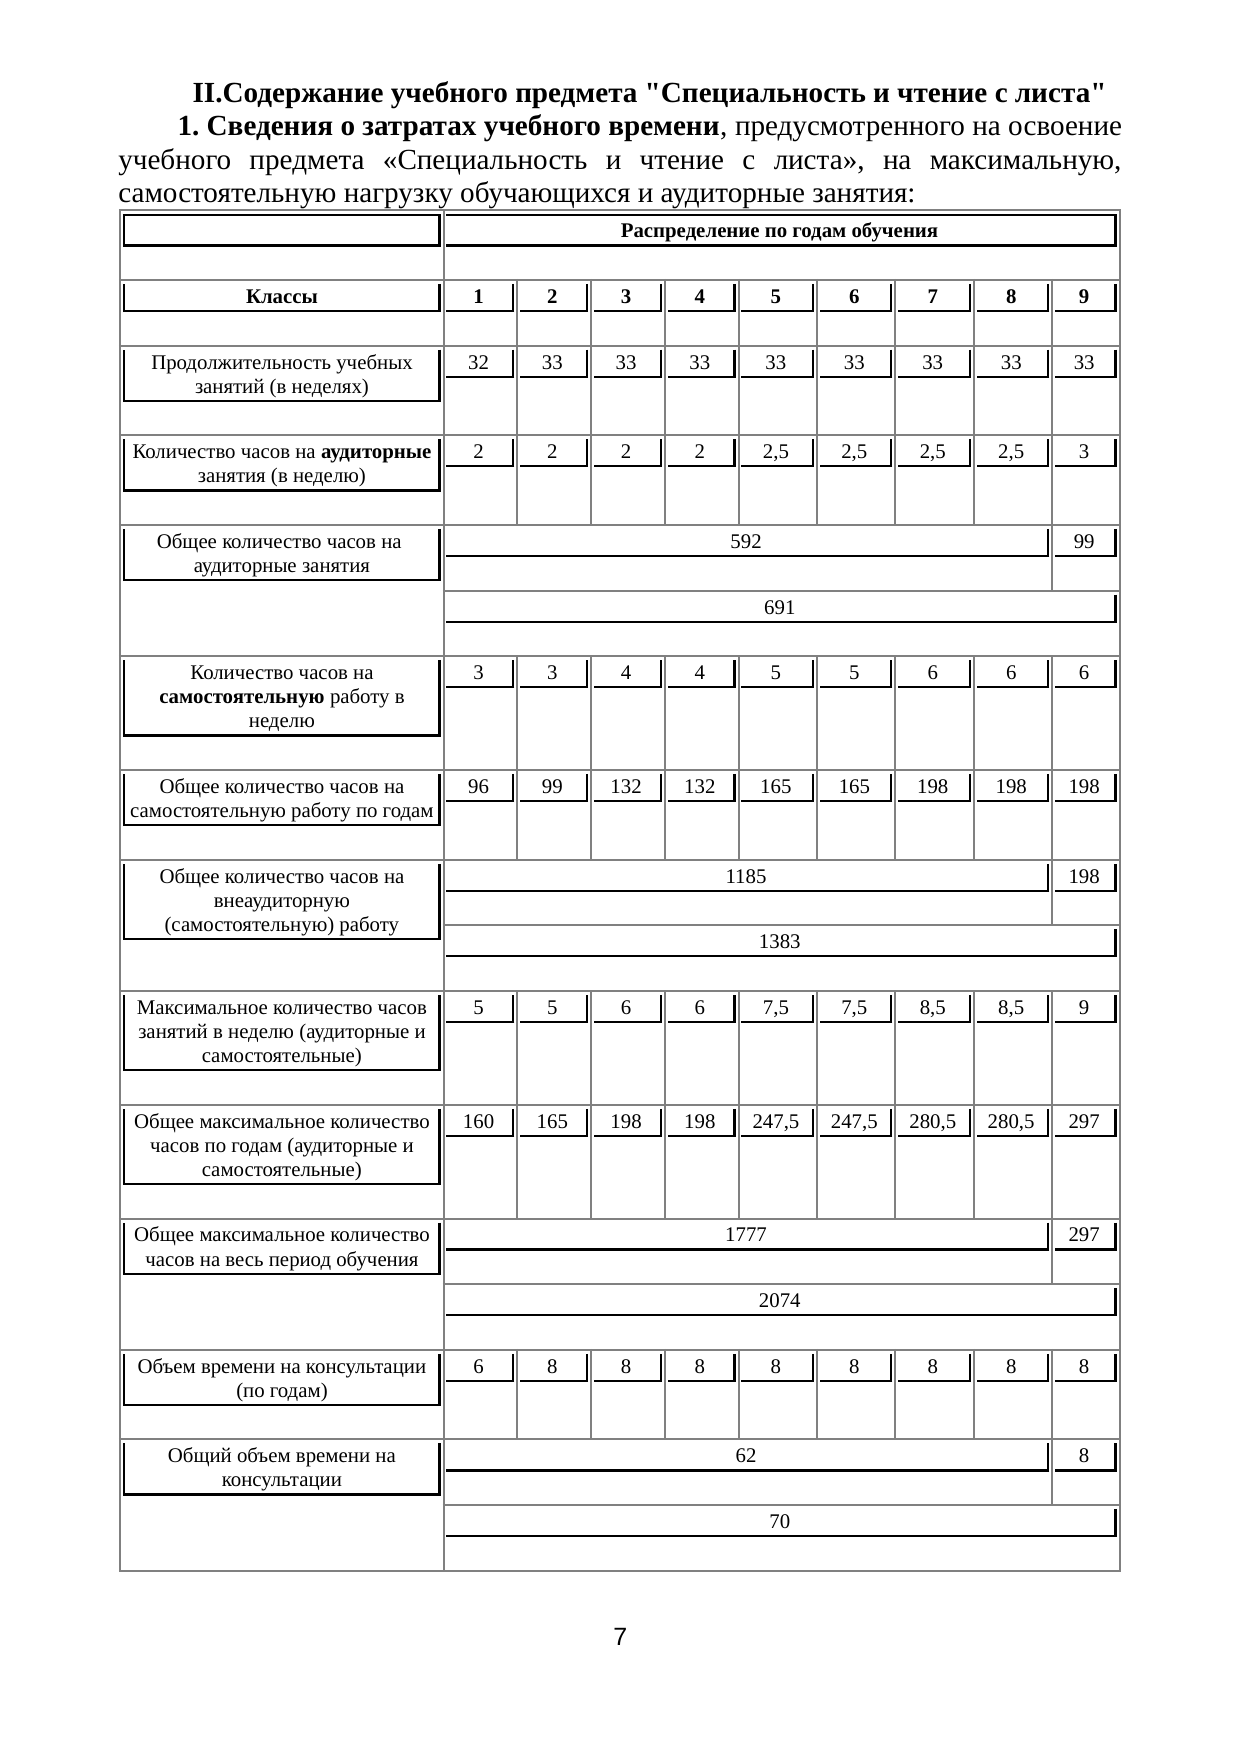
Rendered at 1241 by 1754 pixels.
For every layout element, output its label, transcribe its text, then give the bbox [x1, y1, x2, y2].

table_cell 4 [666, 281, 738, 344]
table_cell Общее количество часов на внеаудиторную (самостоятельную) работу [121, 861, 443, 990]
table_cell 2,5 [896, 436, 973, 524]
table_cell 1383 [445, 926, 1119, 990]
table_cell Продолжительность учебных занятий (в неделях) [121, 347, 443, 434]
table_cell Общий объем времени на консультации [121, 1440, 443, 1569]
table_cell 165 [518, 1106, 590, 1217]
table_cell Общее количество часов на самостоятельную работу по годам [121, 771, 443, 859]
table_cell Количество часов на аудиторные занятия (в неделю) [121, 436, 443, 524]
table_cell 33 [666, 347, 738, 434]
table_cell 32 [445, 347, 516, 434]
table_cell 6 [818, 281, 894, 344]
table_cell 2,5 [818, 436, 894, 524]
table_cell 6 [445, 1351, 516, 1438]
table_cell 4 [592, 657, 664, 769]
table_cell 96 [445, 771, 516, 859]
table_cell 297 [1053, 1106, 1119, 1217]
table_cell 8 [975, 1351, 1051, 1438]
table_cell 7,5 [818, 992, 894, 1104]
table_cell 4 [666, 657, 738, 769]
table_cell 160 [445, 1106, 516, 1217]
table_cell 6 [592, 992, 664, 1104]
table_cell 5 [518, 992, 590, 1104]
table_cell 8 [818, 1351, 894, 1438]
table_cell 198 [1053, 771, 1119, 859]
table_cell 33 [975, 347, 1051, 434]
table_cell 8 [896, 1351, 973, 1438]
table_cell 2,5 [975, 436, 1051, 524]
table_cell 8 [1053, 1440, 1119, 1504]
table_cell Классы [121, 281, 443, 344]
table_cell 6 [975, 657, 1051, 769]
table_cell 3 [1053, 436, 1119, 524]
table_cell 3 [592, 281, 664, 344]
table_cell 33 [740, 347, 816, 434]
table_header [121, 211, 443, 279]
table_cell 8 [740, 1351, 816, 1438]
table_cell 33 [592, 347, 664, 434]
table_cell 5 [740, 281, 816, 344]
table_cell 5 [818, 657, 894, 769]
table_cell 132 [592, 771, 664, 859]
table_cell 8 [666, 1351, 738, 1438]
table_cell 7,5 [740, 992, 816, 1104]
table_cell 2,5 [740, 436, 816, 524]
table_cell 3 [518, 657, 590, 769]
table_cell 5 [740, 657, 816, 769]
table_cell 8 [592, 1351, 664, 1438]
table_cell 2 [518, 436, 590, 524]
table_cell 198 [592, 1106, 664, 1217]
table_cell 70 [445, 1506, 1119, 1569]
table_cell 33 [518, 347, 590, 434]
table_cell 7 [896, 281, 973, 344]
table_cell 247,5 [740, 1106, 816, 1217]
table_cell 247,5 [818, 1106, 894, 1217]
table_cell 8 [975, 281, 1051, 344]
table_cell 5 [445, 992, 516, 1104]
table_cell 1185 [445, 861, 1051, 924]
table_header Распределение по годам обучения [445, 211, 1119, 279]
table_cell 1777 [445, 1220, 1051, 1283]
table_cell Объем времени на консультации (по годам) [121, 1351, 443, 1438]
table_cell 2 [445, 436, 516, 524]
table_cell Общее максимальное количество часов на весь период обучения [121, 1220, 443, 1349]
table_cell 297 [1053, 1220, 1119, 1283]
table_cell 198 [666, 1106, 738, 1217]
table_cell 165 [740, 771, 816, 859]
table_cell 62 [445, 1440, 1051, 1504]
text 1. Сведения о затратах учебного времени, предусмотренного на освоение учебного предмета «Специальность и чтение с листа», на максимальную, самостоятельную нагрузку обучающихся и аудиторные занятия: [118, 108, 1122, 209]
table_cell 6 [1053, 657, 1119, 769]
table_cell 132 [666, 771, 738, 859]
table_cell 592 [445, 526, 1051, 589]
table_cell 6 [666, 992, 738, 1104]
table_cell 8 [1053, 1351, 1119, 1438]
table_cell 33 [896, 347, 973, 434]
table_cell 2074 [445, 1285, 1119, 1349]
table_cell 3 [445, 657, 516, 769]
table_cell Общее количество часов на аудиторные занятия [121, 526, 443, 655]
table_cell 2 [592, 436, 664, 524]
table_cell 1 [445, 281, 516, 344]
table_cell 198 [1053, 861, 1119, 924]
table_cell Максимальное количество часов занятий в неделю (аудиторные и самостоятельные) [121, 992, 443, 1104]
table_cell 8,5 [896, 992, 973, 1104]
table_cell 99 [518, 771, 590, 859]
table_cell 33 [818, 347, 894, 434]
table_cell Общее максимальное количество часов по годам (аудиторные и самостоятельные) [121, 1106, 443, 1217]
table_cell 198 [975, 771, 1051, 859]
table_cell 280,5 [896, 1106, 973, 1217]
table_cell 2 [518, 281, 590, 344]
table_cell 165 [818, 771, 894, 859]
table_cell 9 [1053, 992, 1119, 1104]
table_cell 9 [1053, 281, 1119, 344]
table_cell 8,5 [975, 992, 1051, 1104]
table_cell 691 [445, 592, 1119, 655]
table_cell 6 [896, 657, 973, 769]
table_cell 99 [1053, 526, 1119, 589]
table_cell 8 [518, 1351, 590, 1438]
table_cell 198 [896, 771, 973, 859]
table_cell 2 [666, 436, 738, 524]
table_cell 33 [1053, 347, 1119, 434]
list Содержание учебного предмета "Специальность и чтение с листа" [118, 75, 1122, 108]
table_cell Количество часов на самостоятельную работу в неделю [121, 657, 443, 769]
table_cell 280,5 [975, 1106, 1051, 1217]
